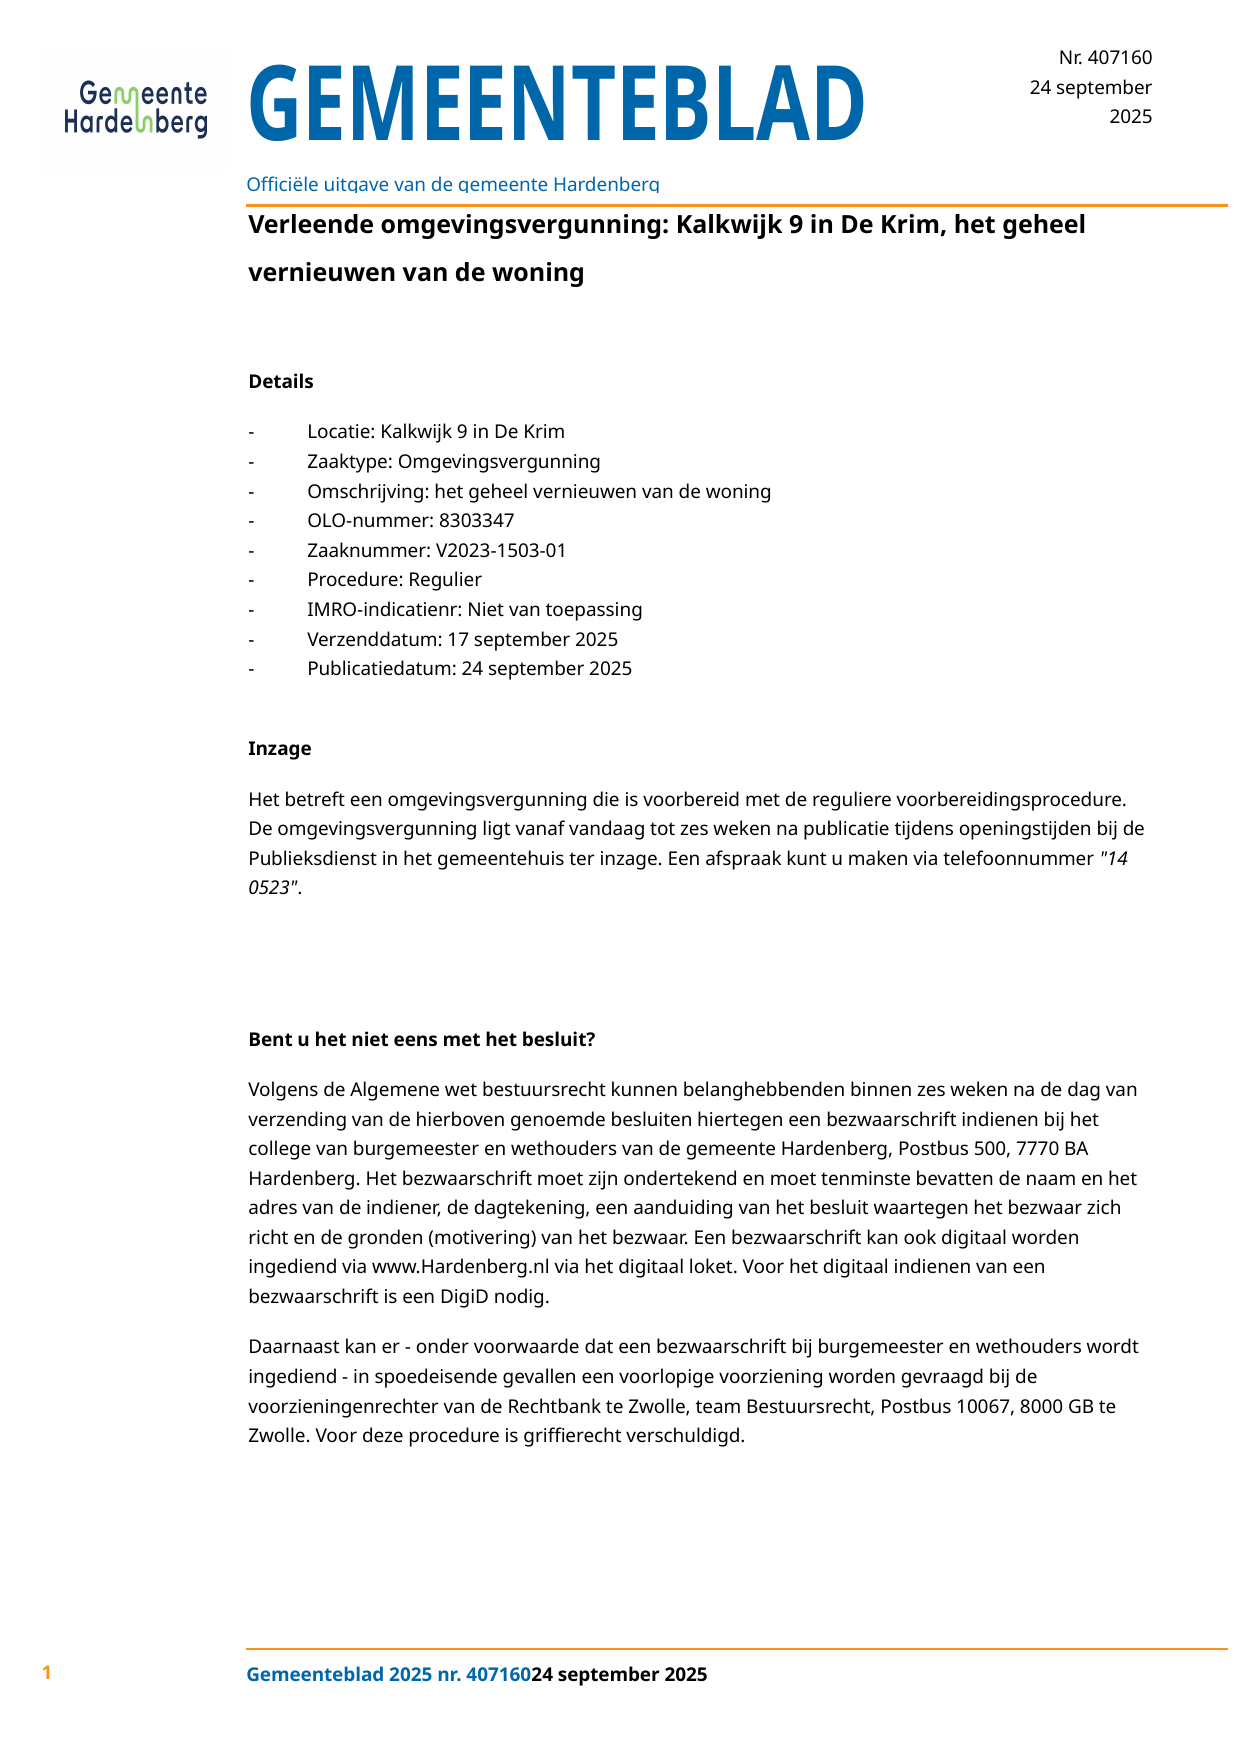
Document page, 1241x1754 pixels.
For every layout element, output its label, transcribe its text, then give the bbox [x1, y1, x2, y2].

text Het betreft een omgevingsvergunning die is voorbereid met de reguliere voorbereidingsprocedure. De omgevingsvergunning ligt vanaf vandaag tot zes weken na publicatie tijdens openingstijden bij de Publieksdienst in het gemeentehuis ter inzage. Een afspraak kunt u maken via telefoonnummer "14 0523". [248, 786, 1152, 900]
picture [41, 47, 231, 172]
list Zaaknummer: V2023-1503-01 [248, 537, 1152, 563]
list OLO-nummer: 8303347 [248, 507, 1152, 533]
list Zaaktype: Omgevingsvergunning [248, 448, 1152, 474]
text Daarnaast kan er - onder voorwaarde dat een bezwaarschrift bij burgemeester en wethouders wordt ingediend - in spoedeisende gevallen een voorlopige voorziening worden gevraagd bij de voorzieningenrechter van de Rechtbank te Zwolle, team Bestuursrecht, Postbus 10067, 8000 GB te Zwolle. Voor deze procedure is griffierecht verschuldigd. [248, 1334, 1152, 1448]
list Procedure: Regulier [248, 567, 1152, 592]
list IMRO-indicatienr: Niet van toepassing [248, 596, 1152, 622]
text Volgens de Algemene wet bestuursrecht kunnen belanghebbenden binnen zes weken na de dag van verzending van de hierboven genoemde besluiten hiertegen een bezwaarschrift indienen bij het college van burgemeester en wethouders van de gemeente Hardenberg, Postbus 500, 7770 BA Hardenberg. Het bezwaarschrift moet zijn ondertekend en moet tenminste bevatten de naam en het adres van de indiener, de dagtekening, een aanduiding van het besluit waartegen het bezwaar zich richt en de gronden (motivering) van het bezwaar. Een bezwaarschrift kan ook digitaal worden ingediend via www.Hardenberg.nl via het digitaal loket. Voor het digitaal indienen van een bezwaarschrift is een DigiD nodig. [248, 1076, 1152, 1309]
list Omschrijving: het geheel vernieuwen van de woning [248, 478, 1152, 504]
list Locatie: Kalkwijk 9 in De Krim [248, 419, 1152, 444]
text Bent u het niet eens met het besluit? [248, 1026, 1152, 1052]
list Verzenddatum: 17 september 2025 [248, 626, 1152, 652]
list Publicatiedatum: 24 september 2025 [248, 655, 1152, 681]
text Inzage [248, 735, 1152, 761]
text Verleende omgevingsvergunning: Kalkwijk 9 in De Krim, het geheel vernieuwen van de woning [248, 207, 1152, 288]
text Details [248, 368, 1152, 394]
